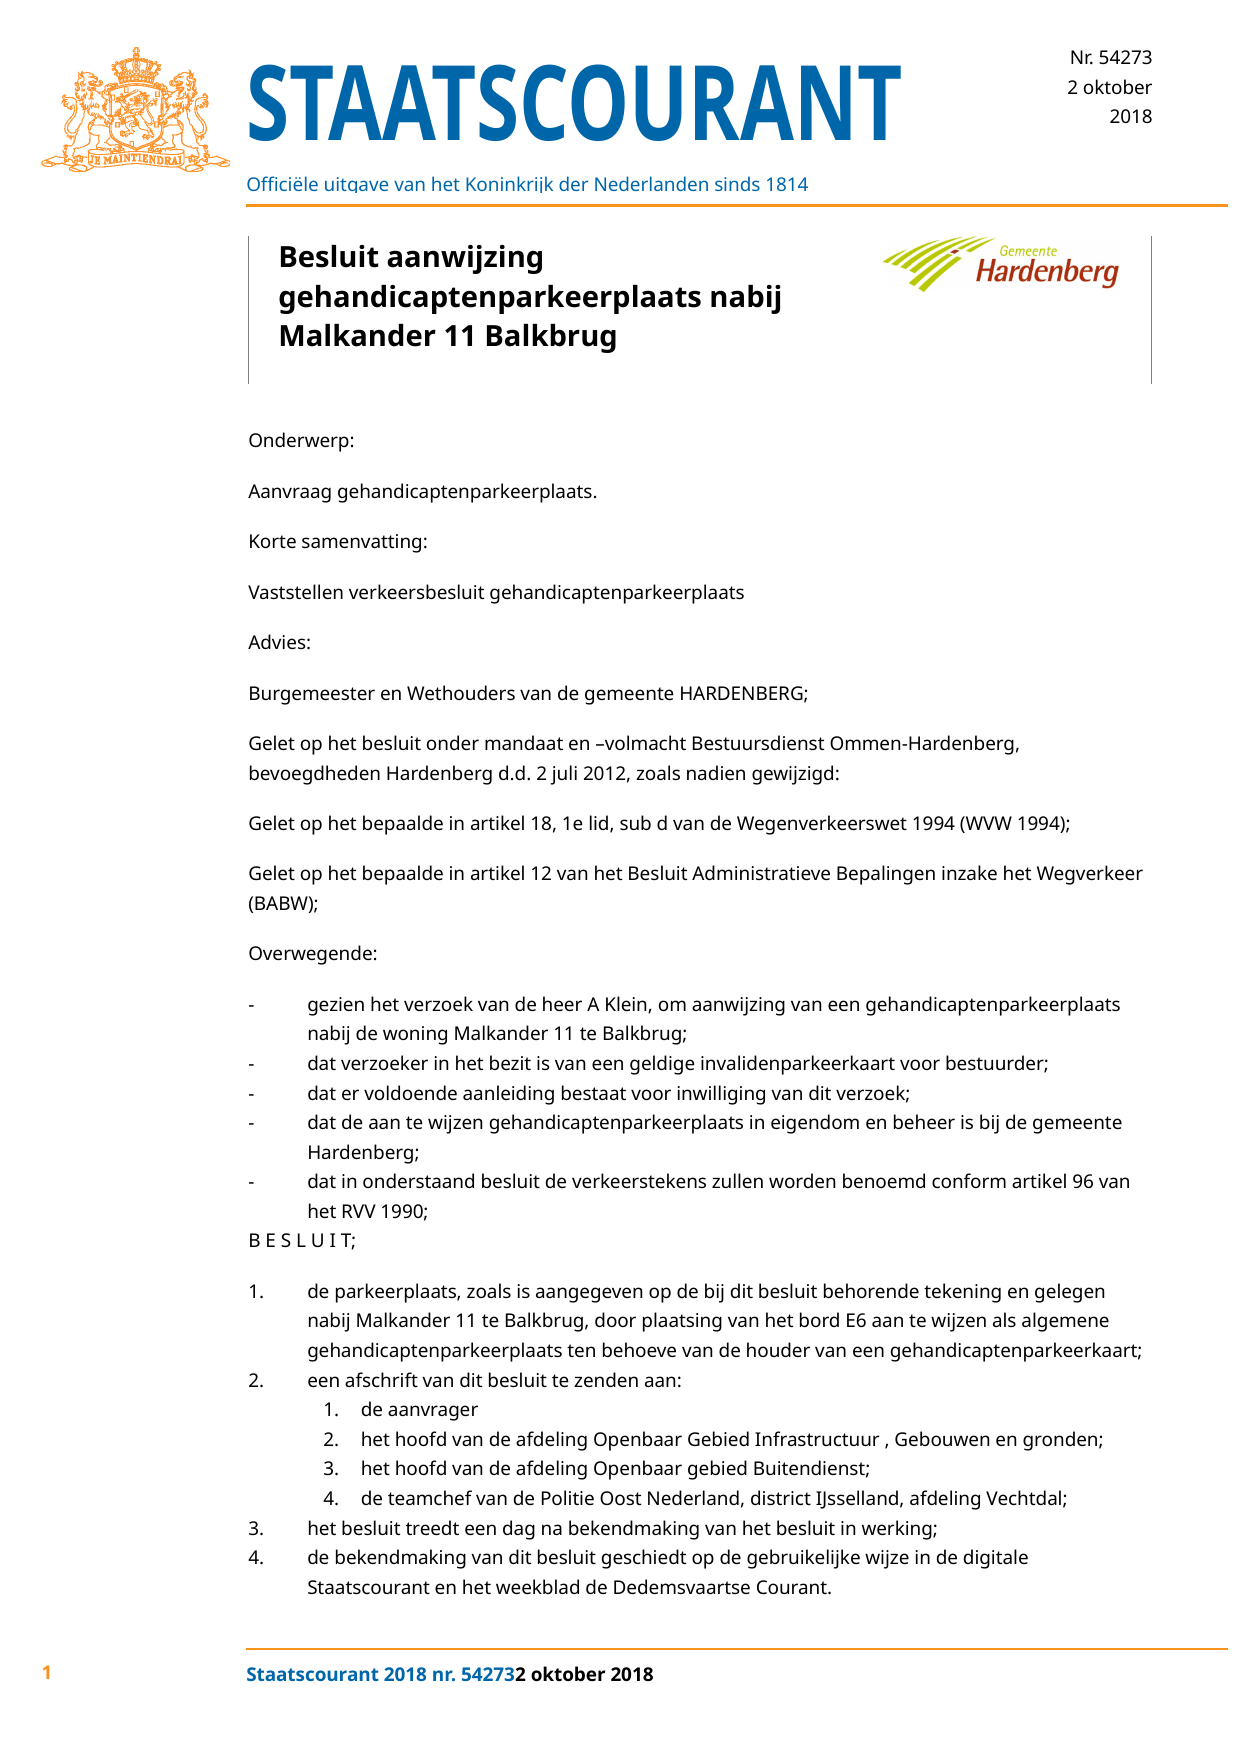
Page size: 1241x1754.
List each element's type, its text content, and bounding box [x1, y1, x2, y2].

list gezien het verzoek van de heer A Klein, om aanwijzing van een gehandicaptenparkeerplaats nabij de woning Malkander 11 te Balkbrug; [248, 991, 1152, 1046]
text Korte samenvatting: [248, 528, 1152, 554]
picture [882, 236, 1119, 292]
list de aanvrager [323, 1396, 1152, 1422]
list de parkeerplaats, zoals is aangegeven op de bij dit besluit behorende tekening en gelegen nabij Malkander 11 te Balkbrug, door plaatsing van het bord E6 aan te wijzen als algemene gehandicaptenparkeerplaats ten behoeve van de houder van een gehandicaptenparkeerkaart; [248, 1278, 1152, 1363]
table_header Besluit aanwijzing gehandicaptenparkeerplaats nabij Malkander 11 Balkbrug [249, 236, 850, 384]
list de teamchef van de Politie Oost Nederland, district IJsselland, afdeling Vechtdal; [323, 1485, 1152, 1511]
text Advies: [248, 629, 1152, 655]
text B E S L U I T; [248, 1228, 1152, 1253]
list het besluit treedt een dag na bekendmaking van het besluit in werking; [248, 1515, 1152, 1540]
text Vaststellen verkeersbesluit gehandicaptenparkeerplaats [248, 579, 1152, 604]
list de bekendmaking van dit besluit geschiedt op de gebruikelijke wijze in de digitale Staatscourant en het weekblad de Dedemsvaartse Courant. [248, 1544, 1152, 1599]
text Gelet op het bepaalde in artikel 18, 1e lid, sub d van de Wegenverkeerswet 1994 (WVW 1994); [248, 810, 1152, 836]
list een afschrift van dit besluit te zenden aan: [248, 1367, 1152, 1392]
text Onderwerp: [248, 428, 1152, 453]
list dat er voldoende aanleiding bestaat voor inwilliging van dit verzoek; [248, 1080, 1152, 1105]
text Gelet op het bepaalde in artikel 12 van het Besluit Administratieve Bepalingen inzake het Wegverkeer (BABW); [248, 861, 1152, 916]
list dat verzoeker in het bezit is van een geldige invalidenparkeerkaart voor bestuurder; [248, 1050, 1152, 1076]
text Burgemeester en Wethouders van de gemeente HARDENBERG; [248, 680, 1152, 705]
list dat de aan te wijzen gehandicaptenparkeerplaats in eigendom en beheer is bij de gemeente Hardenberg; [248, 1109, 1152, 1164]
table_header [850, 236, 1151, 384]
text Gelet op het besluit onder mandaat en –volmacht Bestuursdienst Ommen-Hardenberg, bevoegdheden Hardenberg d.d. 2 juli 2012, zoals nadien gewijzigd: [248, 730, 1152, 785]
text Aanvraag gehandicaptenparkeerplaats. [248, 478, 1152, 504]
picture [41, 47, 231, 172]
list dat in onderstaand besluit de verkeerstekens zullen worden benoemd conform artikel 96 van het RVV 1990; [248, 1168, 1152, 1224]
list het hoofd van de afdeling Openbaar gebied Buitendienst; [323, 1456, 1152, 1481]
text Overwegende: [248, 941, 1152, 966]
list het hoofd van de afdeling Openbaar Gebied Infrastructuur , Gebouwen en gronden; [323, 1426, 1152, 1452]
